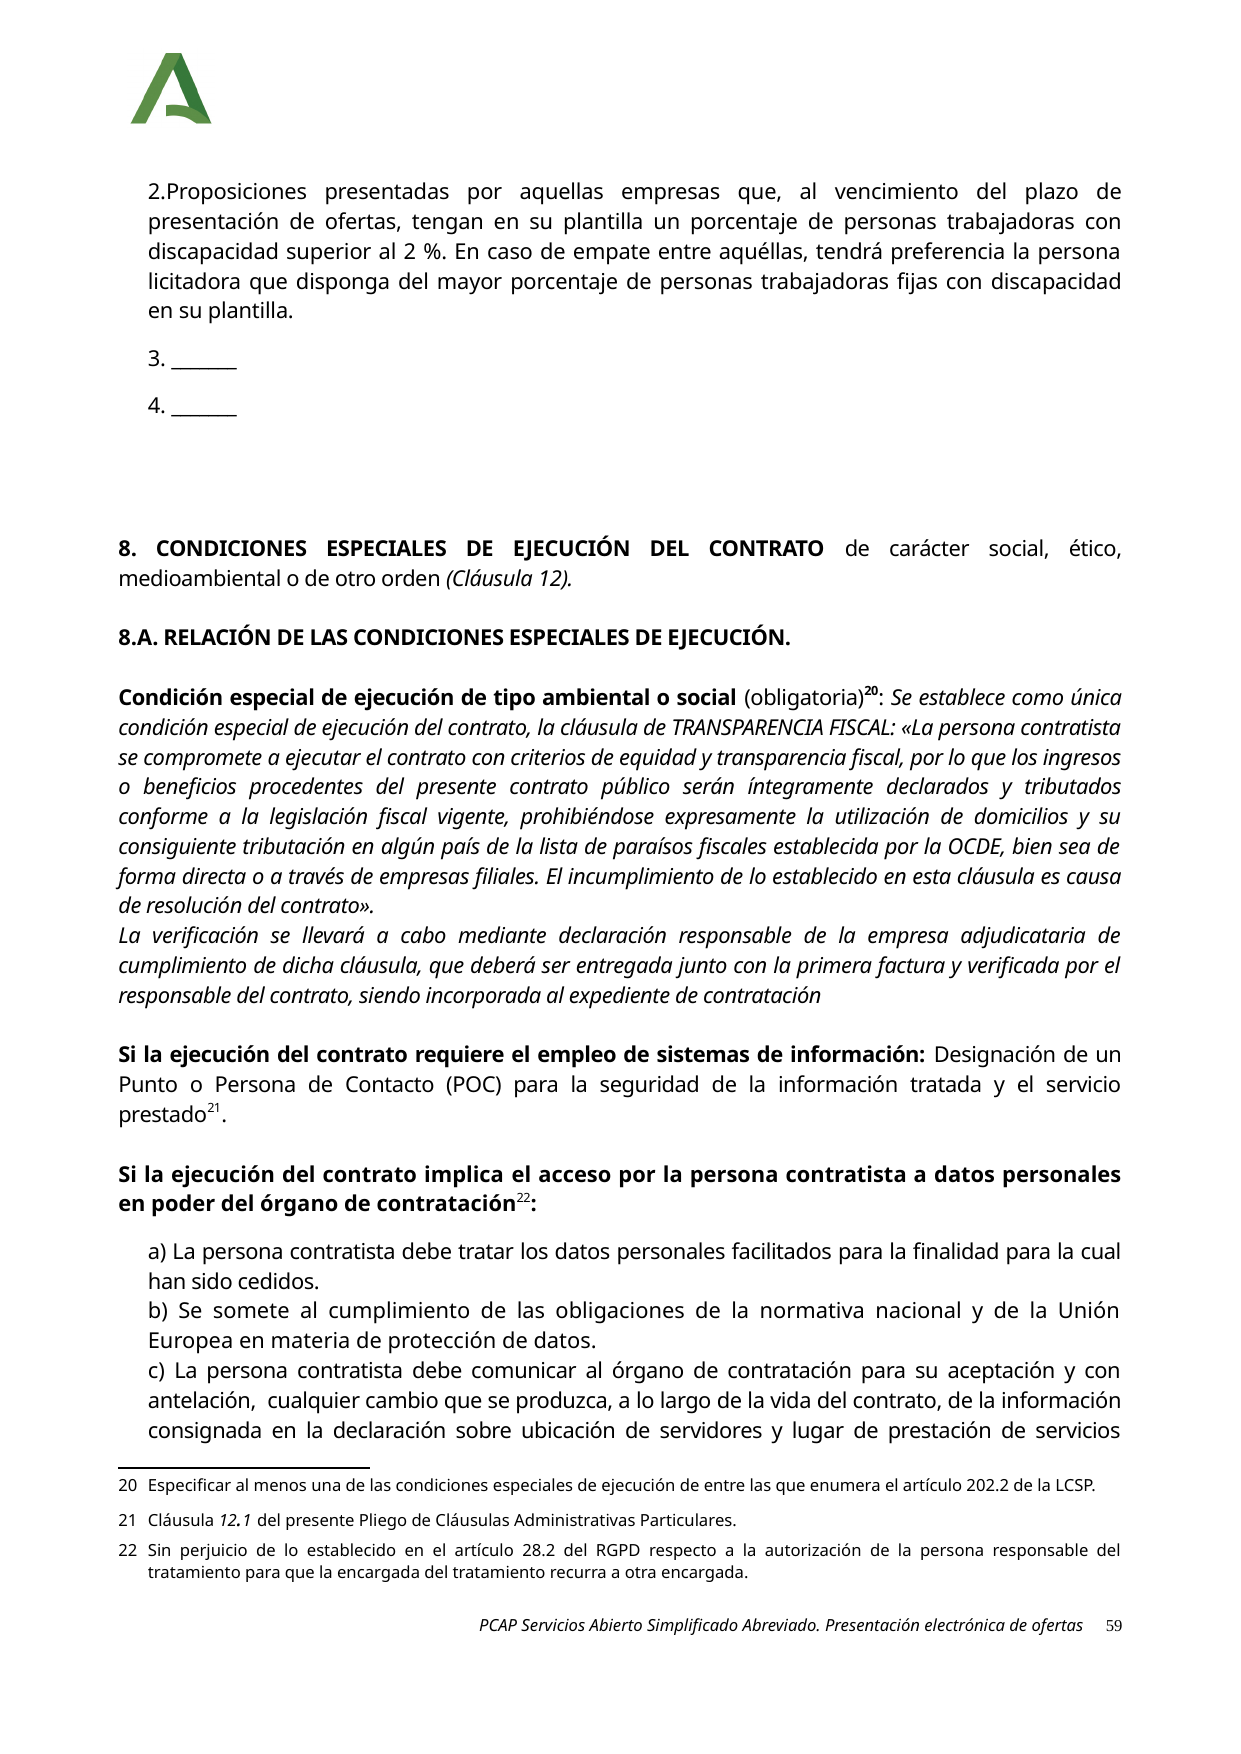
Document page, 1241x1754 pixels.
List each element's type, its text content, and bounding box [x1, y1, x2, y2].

text Sin perjuicio de lo establecido en el artículo 28.2 del RGPD respecto a la autorización de la persona responsable del tratamiento para que la encargada del tratamiento recurra a otra encargada. [118, 1538, 1122, 1584]
text 3. _______ [148, 343, 1122, 373]
text 4. _______ [148, 391, 1122, 420]
text Si la ejecución del contrato requiere el empleo de sistemas de información: Designación de un Punto o Persona de Contacto (POC) para la seguridad de la información tratada y el servicio prestado. [118, 1039, 1122, 1129]
text b) Se somete al cumplimiento de las obligaciones de la normativa nacional y de la Unión Europea en materia de protección de datos. [148, 1296, 1122, 1355]
text Si la ejecución del contrato implica el acceso por la persona contratista a datos personales en poder del órgano de contratación: [118, 1159, 1122, 1218]
text Especificar al menos una de las condiciones especiales de ejecución de entre las que enumera el artículo 202.2 de la LCSP. [118, 1474, 1122, 1497]
text c) La persona contratista debe comunicar al órgano de contratación para su aceptación y con antelación, cualquier cambio que se produzca, a lo largo de la vida del contrato, de la información consignada en la declaración sobre ubicación de servidores y lugar de prestación de servicios [148, 1355, 1122, 1444]
text 8.A. RELACIÓN DE LAS CONDICIONES ESPECIALES DE EJECUCIÓN. [118, 622, 1122, 652]
text Condición especial de ejecución de tipo ambiental o social (obligatoria): Se establece como única condición especial de ejecución del contrato, la cláusula de TRANSPARENCIA FISCAL: «La persona contratista se compromete a ejecutar el contrato con criterios de equidad y transparencia fiscal, por lo que los ingresos o beneficios procedentes del presente contrato público serán íntegramente declarados y tributados conforme a la legislación fiscal vigente, prohibiéndose expresamente la utilización de domicilios y su consiguiente tributación en algún país de la lista de paraísos fiscales establecida por la OCDE, bien sea de forma directa o a través de empresas filiales. El incumplimiento de lo establecido en esta cláusula es causa de resolución del contrato». [118, 682, 1122, 920]
text La verificación se llevará a cabo mediante declaración responsable de la empresa adjudicataria de cumplimiento de dicha cláusula, que deberá ser entregada junto con la primera factura y verificada por el responsable del contrato, siendo incorporada al expediente de contratación [118, 920, 1122, 1010]
text 2.Proposiciones presentadas por aquellas empresas que, al vencimiento del plazo de presentación de ofertas, tengan en su plantilla un porcentaje de personas trabajadoras con discapacidad superior al 2 %. En caso de empate entre aquéllas, tendrá preferencia la persona licitadora que disponga del mayor porcentaje de personas trabajadoras fijas con discapacidad en su plantilla. [148, 176, 1122, 325]
text a) La persona contratista debe tratar los datos personales facilitados para la finalidad para la cual han sido cedidos. [148, 1236, 1122, 1296]
picture [127, 48, 216, 128]
text Cláusula 12.1 del presente Pliego de Cláusulas Administrativas Particulares. [118, 1502, 1122, 1532]
text 8. CONDICIONES ESPECIALES DE EJECUCIÓN DEL CONTRATO de carácter social, ético, medioambiental o de otro orden (Cláusula 12). [118, 533, 1122, 593]
